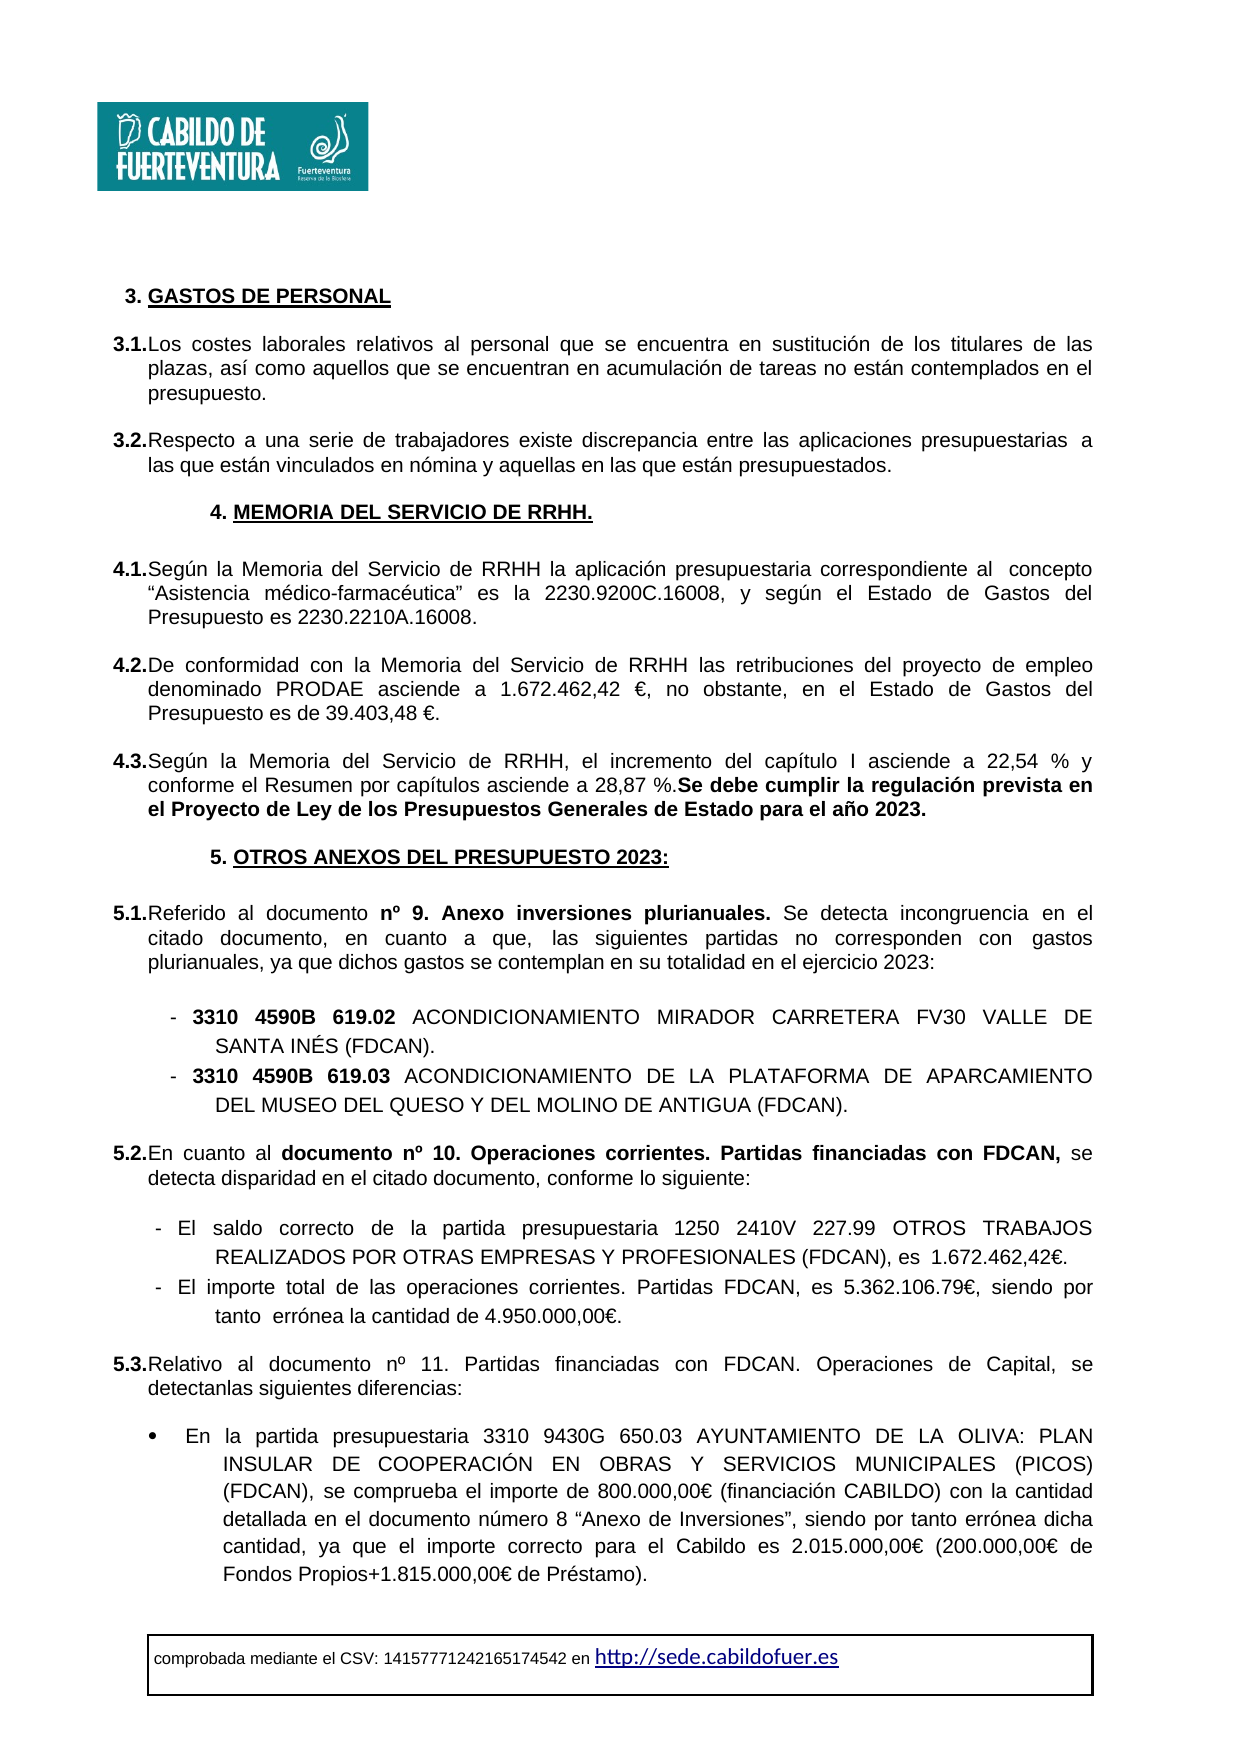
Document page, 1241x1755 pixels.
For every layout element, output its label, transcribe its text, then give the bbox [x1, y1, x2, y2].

list El importe total de las operaciones corrientes. Partidas FDCAN, es 5.362.106.79€, siendo por tanto errónea la cantidad de 4.950.000,00€. [155, 1272, 1093, 1328]
list GASTOS DE PERSONAL [124, 284, 1107, 308]
list En la partida presupuestaria 3310 9430G 650.03 AYUNTAMIENTO DE LA OLIVA: PLAN INSULAR DE COOPERACIÓN EN OBRAS Y SERVICIOS MUNICIPALES (PICOS) (FDCAN), se comprueba el importe de 800.000,00€ (financiación CABILDO) con la cantidad detallada en el documento número 8 “Anexo de Inversiones”, siendo por tanto errónea dicha cantidad, ya que el importe correcto para el Cabildo es 2.015.000,00€ (200.000,00€ de Fondos Propios+1.815.000,00€ de Préstamo). [149, 1424, 1093, 1586]
list Los costes laborales relativos al personal que se encuentra en sustitución de los titulares de las plazas, así como aquellos que se encuentran en acumulación de tareas no están contemplados en el presupuesto. [113, 332, 1093, 404]
list Relativo al documento nº 11. Partidas financiadas con FDCAN. Operaciones de Capital, se detectanlas siguientes diferencias: [113, 1352, 1093, 1400]
list Respecto a una serie de trabajadores existe discrepancia entre las aplicaciones presupuestarias a las que están vinculados en nómina y aquellas en las que están presupuestados. [113, 428, 1093, 476]
list De conformidad con la Memoria del Servicio de RRHH las retribuciones del proyecto de empleo denominado PRODAE asciende a 1.672.462,42 €, no obstante, en el Estado de Gastos del Presupuesto es de 39.403,48 €. [113, 653, 1093, 725]
list 3310 4590B 619.03 ACONDICIONAMIENTO DE LA PLATAFORMA DE APARCAMIENTO DEL MUSEO DEL QUESO Y DEL MOLINO DE ANTIGUA (FDCAN). [170, 1061, 1093, 1117]
list OTROS ANEXOS DEL PRESUPUESTO 2023: [210, 845, 1107, 869]
list MEMORIA DEL SERVICIO DE RRHH. [210, 500, 1107, 524]
list El saldo correcto de la partida presupuestaria 1250 2410V 227.99 OTROS TRABAJOS REALIZADOS POR OTRAS EMPRESAS Y PROFESIONALES (FDCAN), es 1.672.462,42€. [155, 1213, 1093, 1268]
list 3310 4590B 619.02 ACONDICIONAMIENTO MIRADOR CARRETERA FV30 VALLE DE SANTA INÉS (FDCAN). [170, 1002, 1093, 1058]
list Según la Memoria del Servicio de RRHH, el incremento del capítulo I asciende a 22,54 % y conforme el Resumen por capítulos asciende a 28,87 %.Se debe cumplir la regulación prevista en el Proyecto de Ley de los Presupuestos Generales de Estado para el año 2023. [113, 749, 1093, 821]
list En cuanto al documento nº 10. Operaciones corrientes. Partidas financiadas con FDCAN, se detecta disparidad en el citado documento, conforme lo siguiente: [113, 1141, 1093, 1189]
list Según la Memoria del Servicio de RRHH la aplicación presupuestaria correspondiente al concepto “Asistencia médico-farmacéutica” es la 2230.9200C.16008, y según el Estado de Gastos del Presupuesto es 2230.2210A.16008. [113, 556, 1093, 629]
list Referido al documento nº 9. Anexo inversiones plurianuales. Se detecta incongruencia en el citado documento, en cuanto a que, las siguientes partidas no corresponden con gastos plurianuales, ya que dichos gastos se contemplan en su totalidad en el ejercicio 2023: [113, 901, 1093, 973]
